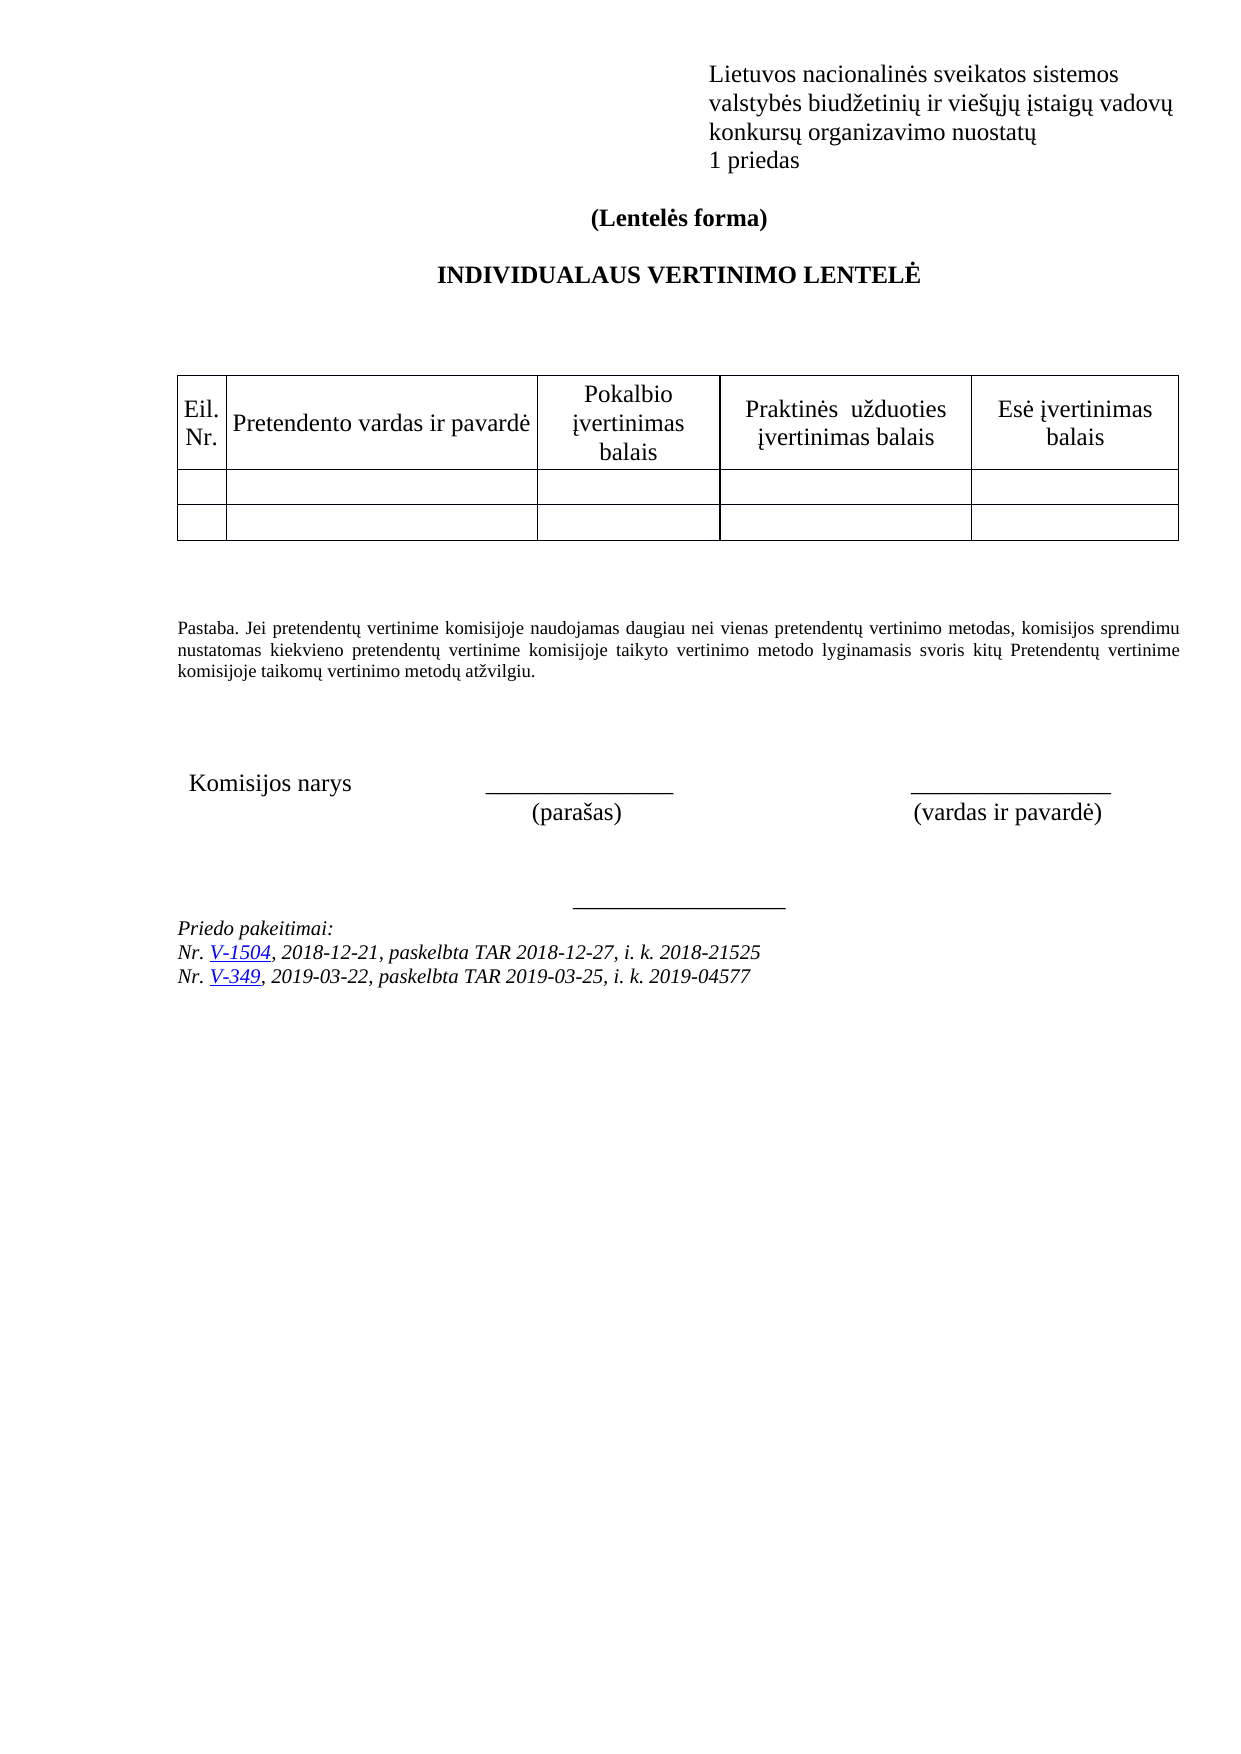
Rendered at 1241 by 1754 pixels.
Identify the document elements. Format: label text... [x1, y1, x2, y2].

table_cell [721, 505, 971, 540]
table_cell [972, 470, 1178, 504]
table_header ________________ (vardas ir pavardė) [723, 768, 1122, 826]
table_cell [721, 470, 971, 504]
table_header Praktinės užduoties įvertinimas balais [721, 376, 971, 468]
text 1 priedas [709, 145, 1181, 174]
table_cell [227, 505, 537, 540]
text Nr. V-1504, 2018-12-21, paskelbta TAR 2018-12-27, i. k. 2018-21525 [177, 940, 1181, 964]
text Priedo pakeitimai: [177, 916, 1181, 940]
text Lietuvos nacionalinės sveikatos sistemos valstybės biudžetinių ir viešųjų įstaigų vadovų konkursų organizavimo nuostatų [709, 59, 1181, 145]
text Nr. V-349, 2019-03-22, paskelbta TAR 2019-03-25, i. k. 2019-04577 [177, 964, 1181, 988]
table_cell [538, 470, 719, 504]
table_header Eil. Nr. [178, 376, 226, 468]
text (Lentelės forma) [177, 203, 1181, 232]
text _________________ [177, 883, 1181, 912]
table_cell [178, 470, 226, 504]
table_header _______________ (parašas) [435, 768, 723, 826]
table_header Esė įvertinimas balais [972, 376, 1178, 468]
table_header Pretendento vardas ir pavardė [227, 376, 537, 468]
table_cell [178, 505, 226, 540]
text INDIVIDUALAUS VERTINIMO LENTELĖ [177, 260, 1181, 289]
text Pastaba. Jei pretendentų vertinime komisijoje naudojamas daugiau nei vienas pretendentų vertinimo metodas, komisijos sprendimu nustatomas kiekvieno pretendentų vertinime komisijoje taikyto vertinimo metodo lyginamasis svoris kitų Pretendentų vertinime komisijoje taikomų vertinimo metodų atžvilgiu. [177, 617, 1181, 682]
table_cell [972, 505, 1178, 540]
table_cell [538, 505, 719, 540]
table_header Pokalbio įvertinimas balais [538, 376, 719, 468]
table_cell [227, 470, 537, 504]
table_header Komisijos narys [177, 768, 435, 826]
